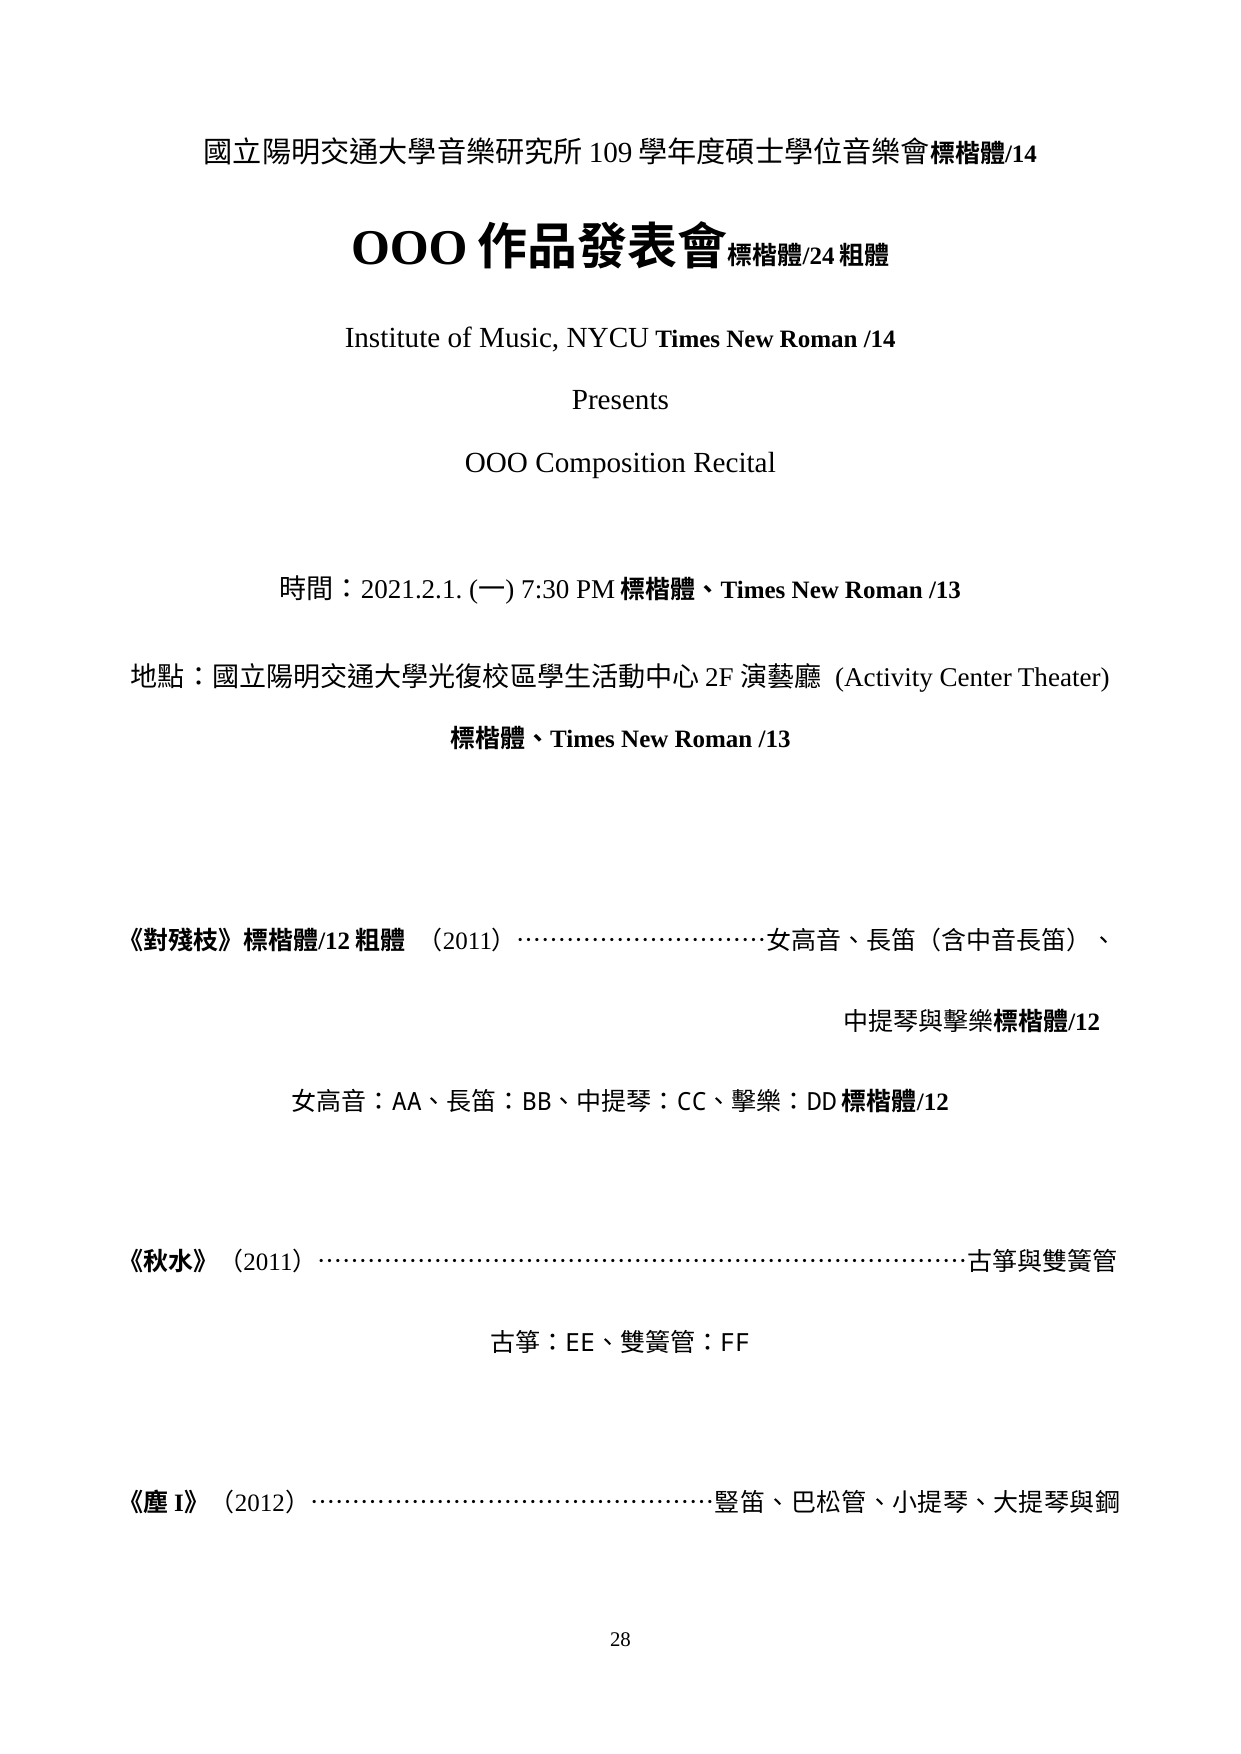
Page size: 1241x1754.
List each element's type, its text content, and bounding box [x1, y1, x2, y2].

text OOO作品發表會標楷體/24粗體 [118, 170, 1122, 295]
text Presents [118, 358, 1122, 420]
text 女高音：AA、長笛：BB、中提琴：CC、擊樂：DD標楷體/12 [118, 1058, 1122, 1121]
text 時間：2021.2.1. (一) 7:30 PM標楷體、Times New Roman /13 [118, 545, 1122, 608]
text 中提琴與擊樂標楷體/12 [118, 978, 1122, 1040]
text Institute of Music, NYCU Times New Roman /14 [118, 295, 1122, 358]
text 《塵I》（2012）…………………………………………豎笛、巴松管、小提琴、大提琴與鋼 [118, 1459, 1122, 1521]
text 地點：國立陽明交通大學光復校區學生活動中心2F 演藝廳 (Activity Center Theater) 標楷體、Times New Roman /13 [118, 633, 1122, 758]
text OOO Composition Recital [118, 420, 1122, 483]
text 《對殘枝》標楷體/12粗體 （2011）…………………………女高音、長笛（含中音長笛）、 [118, 897, 1122, 959]
text 國立陽明交通大學音樂研究所109學年度碩士學位音樂會標楷體/14 [118, 108, 1122, 170]
text 古箏：EE、雙簧管：FF [118, 1299, 1122, 1361]
text 《秋水》（2011）……………………………………………………………………古箏與雙簧管 [118, 1218, 1122, 1281]
